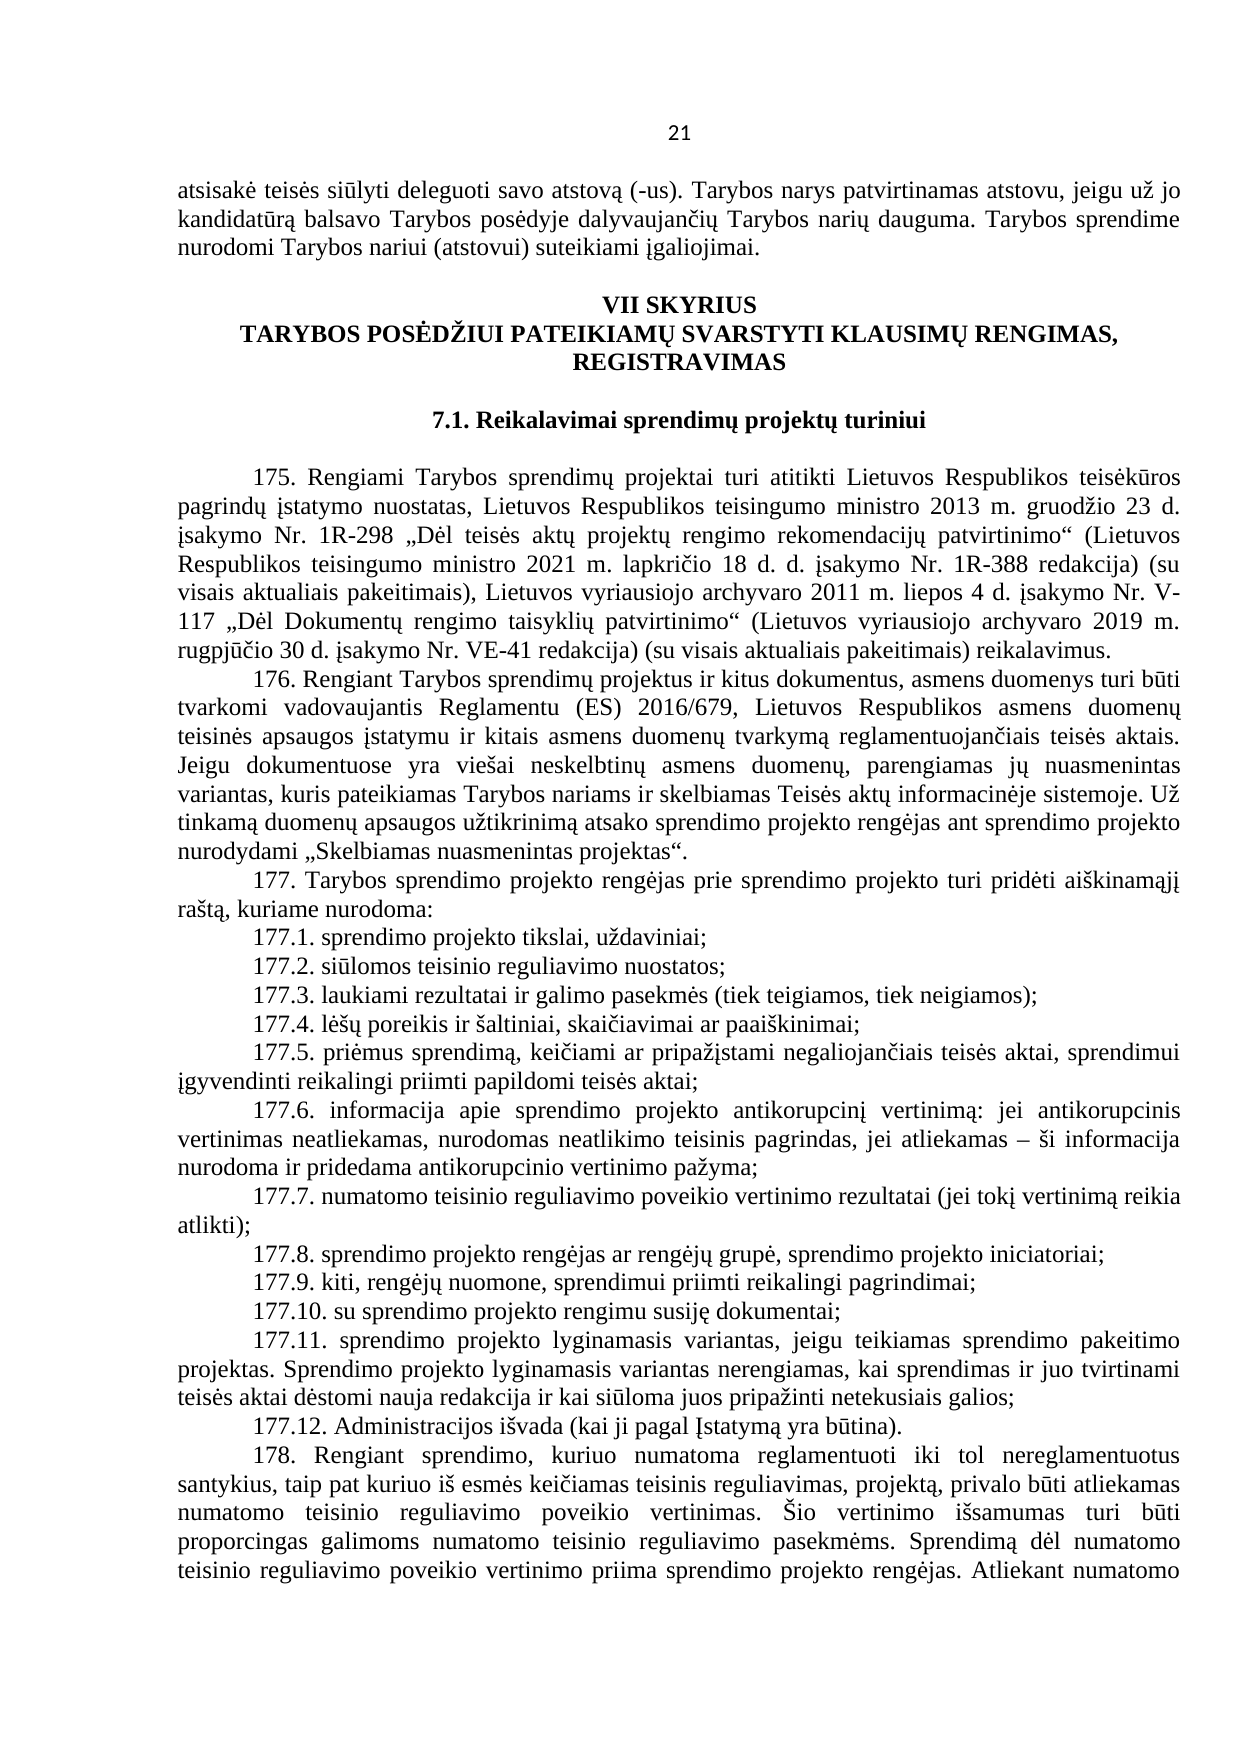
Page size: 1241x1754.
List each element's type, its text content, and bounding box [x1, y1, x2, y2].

text 178. Rengiant sprendimo, kuriuo numatoma reglamentuoti iki tol nereglamentuotus santykius, taip pat kuriuo iš esmės keičiamas teisinis reguliavimas, projektą, privalo būti atliekamas numatomo teisinio reguliavimo poveikio vertinimas. Šio vertinimo išsamumas turi būti proporcingas galimoms numatomo teisinio reguliavimo pasekmėms. Sprendimą dėl numatomo teisinio reguliavimo poveikio vertinimo priima sprendimo projekto rengėjas. Atliekant numatomo [177, 1440, 1181, 1584]
text TARYBOS POSĖDŽIUI PATEIKIAMŲ SVARSTYTI KLAUSIMŲ RENGIMAS, REGISTRAVIMAS [177, 319, 1181, 376]
text 177.9. kiti, rengėjų nuomone, sprendimui priimti reikalingi pagrindimai; [177, 1267, 1181, 1296]
text 176. Rengiant Tarybos sprendimų projektus ir kitus dokumentus, asmens duomenys turi būti tvarkomi vadovaujantis Reglamentu (ES) 2016/679, Lietuvos Respublikos asmens duomenų teisinės apsaugos įstatymu ir kitais asmens duomenų tvarkymą reglamentuojančiais teisės aktais. Jeigu dokumentuose yra viešai neskelbtinų asmens duomenų, parengiamas jų nuasmenintas variantas, kuris pateikiamas Tarybos nariams ir skelbiamas Teisės aktų informacinėje sistemoje. Už tinkamą duomenų apsaugos užtikrinimą atsako sprendimo projekto rengėjas ant sprendimo projekto nurodydami „Skelbiamas nuasmenintas projektas“. [177, 664, 1181, 865]
text 177.10. su sprendimo projekto rengimu susiję dokumentai; [177, 1296, 1181, 1325]
text 177.4. lėšų poreikis ir šaltiniai, skaičiavimai ar paaiškinimai; [177, 1009, 1181, 1037]
text 177.8. sprendimo projekto rengėjas ar rengėjų grupė, sprendimo projekto iniciatoriai; [177, 1239, 1181, 1267]
text 177.1. sprendimo projekto tikslai, uždaviniai; [177, 922, 1181, 951]
text 177. Tarybos sprendimo projekto rengėjas prie sprendimo projekto turi pridėti aiškinamąjį raštą, kuriame nurodoma: [177, 865, 1181, 922]
text 177.11. sprendimo projekto lyginamasis variantas, jeigu teikiamas sprendimo pakeitimo projektas. Sprendimo projekto lyginamasis variantas nerengiamas, kai sprendimas ir juo tvirtinami teisės aktai dėstomi nauja redakcija ir kai siūloma juos pripažinti netekusiais galios; [177, 1325, 1181, 1411]
text 177.5. priėmus sprendimą, keičiami ar pripažįstami negaliojančiais teisės aktai, sprendimui įgyvendinti reikalingi priimti papildomi teisės aktai; [177, 1037, 1181, 1095]
text atsisakė teisės siūlyti deleguoti savo atstovą (-us). Tarybos narys patvirtinamas atstovu, jeigu už jo kandidatūrą balsavo Tarybos posėdyje dalyvaujančių Tarybos narių dauguma. Tarybos sprendime nurodomi Tarybos nariui (atstovui) suteikiami įgaliojimai. [177, 175, 1181, 261]
text VII SKYRIUS [177, 290, 1181, 319]
text 7.1. Reikalavimai sprendimų projektų turiniui [177, 405, 1181, 434]
text 177.12. Administracijos išvada (kai ji pagal Įstatymą yra būtina). [177, 1411, 1181, 1440]
text 177.6. informacija apie sprendimo projekto antikorupcinį vertinimą: jei antikorupcinis vertinimas neatliekamas, nurodomas neatlikimo teisinis pagrindas, jei atliekamas – ši informacija nurodoma ir pridedama antikorupcinio vertinimo pažyma; [177, 1095, 1181, 1181]
text 177.2. siūlomos teisinio reguliavimo nuostatos; [177, 951, 1181, 980]
text 177.7. numatomo teisinio reguliavimo poveikio vertinimo rezultatai (jei tokį vertinimą reikia atlikti); [177, 1181, 1181, 1239]
text 177.3. laukiami rezultatai ir galimo pasekmės (tiek teigiamos, tiek neigiamos); [177, 980, 1181, 1009]
text 175. Rengiami Tarybos sprendimų projektai turi atitikti Lietuvos Respublikos teisėkūros pagrindų įstatymo nuostatas, Lietuvos Respublikos teisingumo ministro 2013 m. gruodžio 23 d. įsakymo Nr. 1R-298 „Dėl teisės aktų projektų rengimo rekomendacijų patvirtinimo“ (Lietuvos Respublikos teisingumo ministro 2021 m. lapkričio 18 d. d. įsakymo Nr. 1R-388 redakcija) (su visais aktualiais pakeitimais), Lietuvos vyriausiojo archyvaro 2011 m. liepos 4 d. įsakymo Nr. V-117 „Dėl Dokumentų rengimo taisyklių patvirtinimo“ (Lietuvos vyriausiojo archyvaro 2019 m. rugpjūčio 30 d. įsakymo Nr. VE-41 redakcija) (su visais aktualiais pakeitimais) reikalavimus. [177, 462, 1181, 664]
